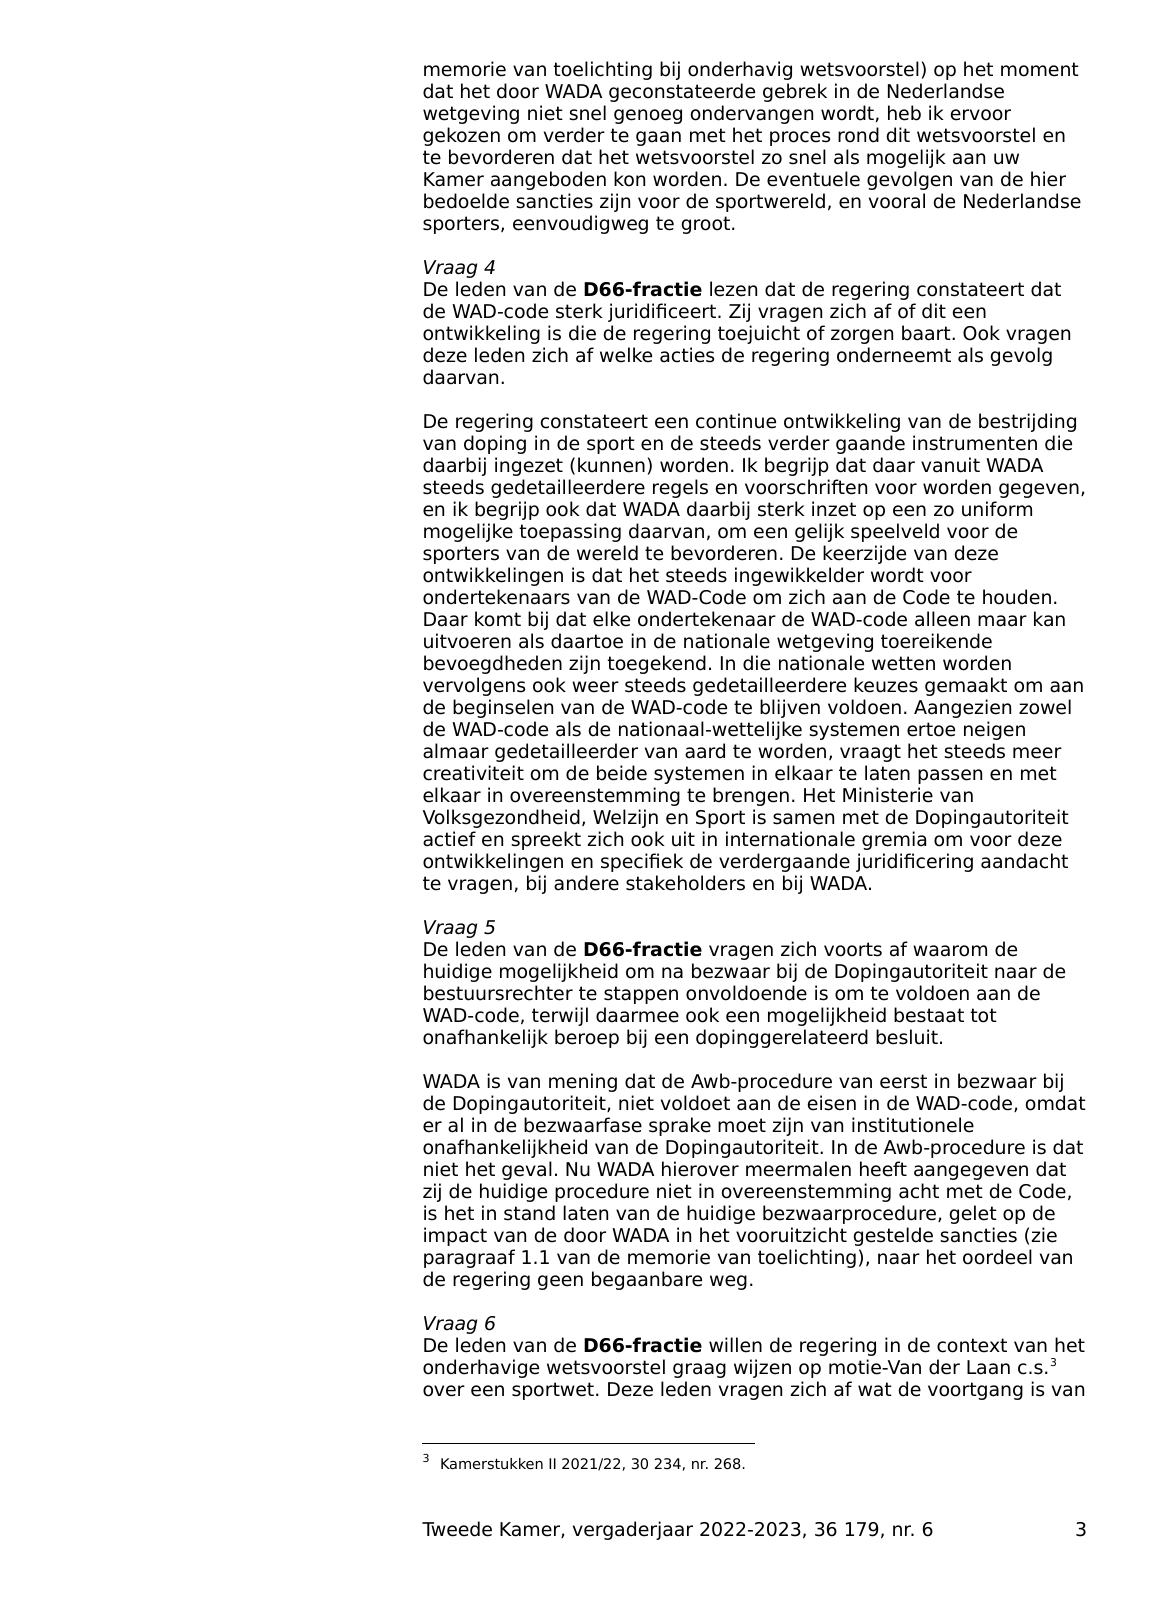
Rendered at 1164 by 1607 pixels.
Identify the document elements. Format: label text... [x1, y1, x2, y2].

text De leden van de D66-fractie vragen zich voorts af waarom de huidige mogelijkheid om na bezwaar bij de Dopingautoriteit naar de bestuursrechter te stappen onvoldoende is om te voldoen aan de WAD-code, terwijl daarmee ook een mogelijkheid bestaat tot onafhankelijk beroep bij een dopinggerelateerd besluit. [422, 939, 1087, 1049]
text De leden van de D66-fractie lezen dat de regering constateert dat de WAD-code sterk juridificeert. Zij vragen zich af of dit een ontwikkeling is die de regering toejuicht of zorgen baart. Ook vragen deze leden zich af welke acties de regering onderneemt als gevolg daarvan. [422, 279, 1087, 389]
text WADA is van mening dat de Awb-procedure van eerst in bezwaar bij de Dopingautoriteit, niet voldoet aan de eisen in de WAD-code, omdat er al in de bezwaarfase sprake moet zijn van institutionele onafhankelijkheid van de Dopingautoriteit. In de Awb-procedure is dat niet het geval. Nu WADA hierover meermalen heeft aangegeven dat zij de huidige procedure niet in overeenstemming acht met de Code, is het in stand laten van de huidige bezwaarprocedure, gelet op de impact van de door WADA in het vooruitzicht gestelde sancties (zie paragraaf 1.1 van de memorie van toelichting), naar het oordeel van de regering geen begaanbare weg. [422, 1071, 1087, 1291]
text De leden van de D66-fractie willen de regering in de context van het onderhavige wetsvoorstel graag wijzen op motie-Van der Laan c.s. over een sportwet. Deze leden vragen zich af wat de voortgang is van [422, 1335, 1087, 1401]
subtitle Vraag 6 [422, 1313, 1087, 1335]
text De regering constateert een continue ontwikkeling van de bestrijding van doping in de sport en de steeds verder gaande instrumenten die daarbij ingezet (kunnen) worden. Ik begrijp dat daar vanuit WADA steeds gedetailleerdere regels en voorschriften voor worden gegeven, en ik begrijp ook dat WADA daarbij sterk inzet op een zo uniform mogelijke toepassing daarvan, om een gelijk speelveld voor de sporters van de wereld te bevorderen. De keerzijde van deze ontwikkelingen is dat het steeds ingewikkelder wordt voor ondertekenaars van de WAD-Code om zich aan de Code te houden. Daar komt bij dat elke ondertekenaar de WAD-code alleen maar kan uitvoeren als daartoe in de nationale wetgeving toereikende bevoegdheden zijn toegekend. In die nationale wetten worden vervolgens ook weer steeds gedetailleerdere keuzes gemaakt om aan de beginselen van de WAD-code te blijven voldoen. Aangezien zowel de WAD-code als de nationaal-wettelijke systemen ertoe neigen almaar gedetailleerder van aard te worden, vraagt het steeds meer creativiteit om de beide systemen in elkaar te laten passen en met elkaar in overeenstemming te brengen. Het Ministerie van Volksgezondheid, Welzijn en Sport is samen met de Dopingautoriteit actief en spreekt zich ook uit in internationale gremia om voor deze ontwikkelingen en specifiek de verdergaande juridificering aandacht te vragen, bij andere stakeholders en bij WADA. [422, 411, 1087, 895]
text memorie van toelichting bij onderhavig wetsvoorstel) op het moment dat het door WADA geconstateerde gebrek in de Nederlandse wetgeving niet snel genoeg ondervangen wordt, heb ik ervoor gekozen om verder te gaan met het proces rond dit wetsvoorstel en te bevorderen dat het wetsvoorstel zo snel als mogelijk aan uw Kamer aangeboden kon worden. De eventuele gevolgen van de hier bedoelde sancties zijn voor de sportwereld, en vooral de Nederlandse sporters, eenvoudigweg te groot. [422, 59, 1087, 235]
subtitle Vraag 4 [422, 257, 1087, 279]
text Kamerstukken II 2021/22, 30 234, nr. 268. [422, 1452, 1087, 1474]
subtitle Vraag 5 [422, 917, 1087, 939]
